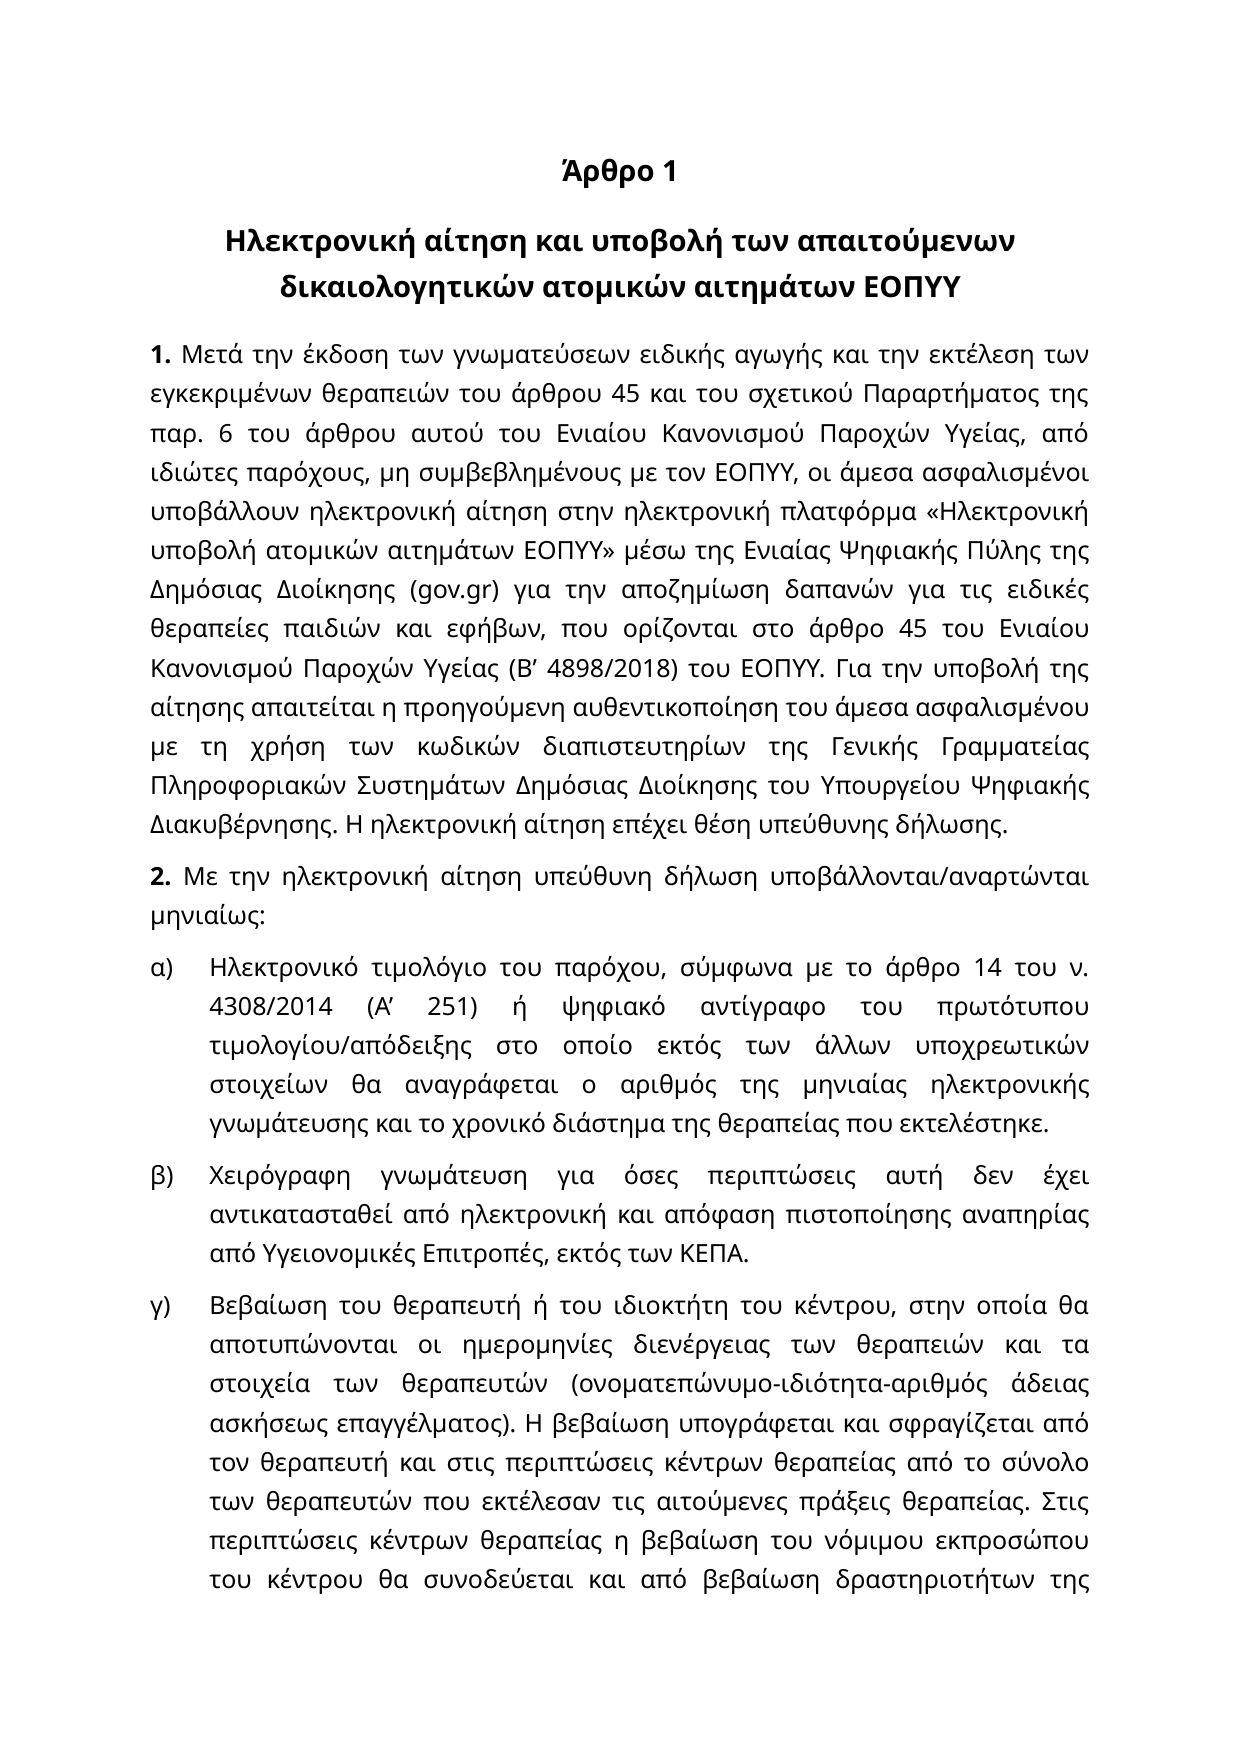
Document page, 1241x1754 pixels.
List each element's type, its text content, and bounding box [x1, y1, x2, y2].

text 2. Με την ηλεκτρονική αίτηση υπεύθυνη δήλωση υποβάλλονται/αναρτώνται μηνιαίως: [150, 858, 1090, 932]
list α) Ηλεκτρονικό τιμολόγιο του παρόχου, σύμφωνα με το άρθρο 14 του ν. 4308/2014 (Α’ 251) ή ψηφιακό αντίγραφο του πρωτότυπου τιμολογίου/απόδειξης στο οποίο εκτός των άλλων υποχρεωτικών στοιχείων θα αναγράφεται ο αριθμός της μηνιαίας ηλεκτρονικής γνωμάτευσης και το χρονικό διάστημα της θεραπείας που εκτελέστηκε. [150, 949, 1090, 1140]
subtitle Άρθρο 1 [150, 150, 1090, 190]
list β) Χειρόγραφη γνωμάτευση για όσες περιπτώσεις αυτή δεν έχει αντικατασταθεί από ηλεκτρονική και απόφαση πιστοποίησης αναπηρίας από Υγειονομικές Επιτροπές, εκτός των ΚΕΠΑ. [150, 1158, 1090, 1270]
subtitle Ηλεκτρονική αίτηση και υποβολή των απαιτούμενων δικαιολογητικών ατομικών αιτημάτων ΕΟΠΥΥ [150, 221, 1090, 306]
text 1. Μετά την έκδοση των γνωματεύσεων ειδικής αγωγής και την εκτέλεση των εγκεκριμένων θεραπειών του άρθρου 45 και του σχετικού Παραρτήματος της παρ. 6 του άρθρου αυτού του Ενιαίου Κανονισμού Παροχών Υγείας, από ιδιώτες παρόχους, μη συμβεβλημένους με τον ΕΟΠΥΥ, οι άμεσα ασφαλισμένοι υποβάλλουν ηλεκτρονική αίτηση στην ηλεκτρονική πλατφόρμα «Ηλεκτρονική υποβολή ατομικών αιτημάτων ΕΟΠΥΥ» μέσω της Ενιαίας Ψηφιακής Πύλης της Δημόσιας Διοίκησης (gov.gr) για την αποζημίωση δαπανών για τις ειδικές θεραπείες παιδιών και εφήβων, που ορίζονται στο άρθρο 45 του Ενιαίου Κανονισμού Παροχών Υγείας (Β’ 4898/2018) του ΕΟΠΥΥ. Για την υποβολή της αίτησης απαιτείται η προηγούμενη αυθεντικοποίηση του άμεσα ασφαλισμένου με τη χρήση των κωδικών διαπιστευτηρίων της Γενικής Γραμματείας Πληροφοριακών Συστημάτων Δημόσιας Διοίκησης του Υπουργείου Ψηφιακής Διακυβέρνησης. Η ηλεκτρονική αίτηση επέχει θέση υπεύθυνης δήλωσης. [150, 337, 1090, 841]
list γ) Βεβαίωση του θεραπευτή ή του ιδιοκτήτη του κέντρου, στην οποία θα αποτυπώνονται οι ημερομηνίες διενέργειας των θεραπειών και τα στοιχεία των θεραπευτών (ονοματεπώνυμο-ιδιότητα-αριθμός άδειας ασκήσεως επαγγέλματος). Η βεβαίωση υπογράφεται και σφραγίζεται από τον θεραπευτή και στις περιπτώσεις κέντρων θεραπείας από το σύνολο των θεραπευτών που εκτέλεσαν τις αιτούμενες πράξεις θεραπείας. Στις περιπτώσεις κέντρων θεραπείας η βεβαίωση του νόμιμου εκπροσώπου του κέντρου θα συνοδεύεται και από βεβαίωση δραστηριοτήτων της [150, 1288, 1090, 1596]
